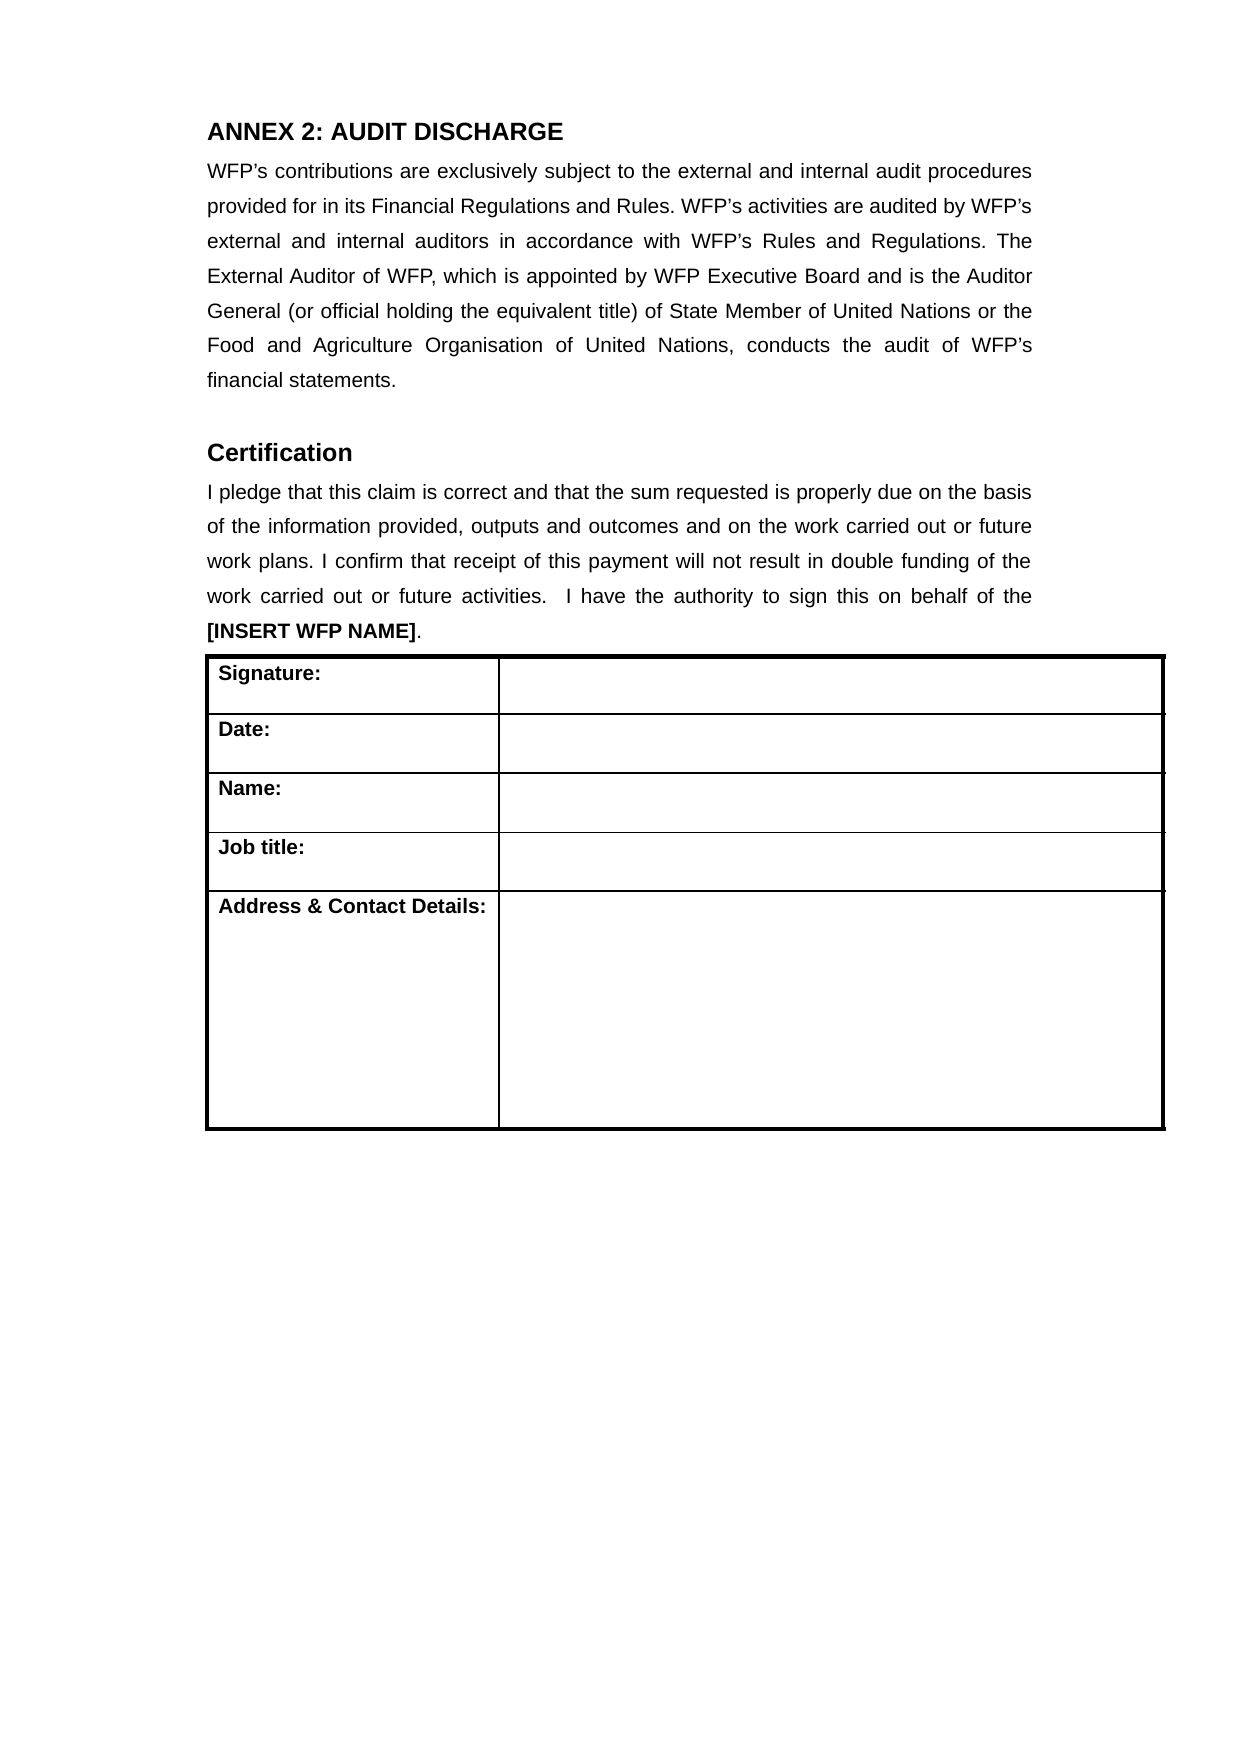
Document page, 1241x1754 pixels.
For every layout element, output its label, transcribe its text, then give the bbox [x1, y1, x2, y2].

table_cell [500, 833, 1161, 890]
table_cell Date: [209, 715, 498, 772]
text WFP’s contributions are exclusively subject to the external and internal audit procedures provided for in its Financial Regulations and Rules. WFP’s activities are audited by WFP’s external and internal auditors in accordance with WFP’s Rules and Regulations. The External Auditor of WFP, which is appointed by WFP Executive Board and is the Auditor General (or official holding the equivalent title) of State Member of United Nations or the Food and Agriculture Organisation of United Nations, conducts the audit of WFP’s financial statements. [207, 160, 1033, 392]
table_cell [500, 892, 1161, 1127]
table_cell Address & Contact Details: [209, 892, 498, 1127]
table_cell Job title: [209, 833, 498, 890]
text Certification [207, 438, 1033, 466]
table_header Signature: [209, 659, 498, 713]
table_header [500, 659, 1161, 713]
table_cell [500, 715, 1161, 772]
table_cell [500, 774, 1161, 831]
table_cell Name: [209, 774, 498, 831]
text I pledge that this claim is correct and that the sum requested is properly due on the basis of the information provided, outputs and outcomes and on the work carried out or future work plans. I confirm that receipt of this payment will not result in double funding of the work carried out or future activities. I have the authority to sign this on behalf of the [INSERT WFP NAME]. [207, 480, 1033, 643]
text ANNEX 2: AUDIT DISCHARGE [207, 118, 1033, 146]
